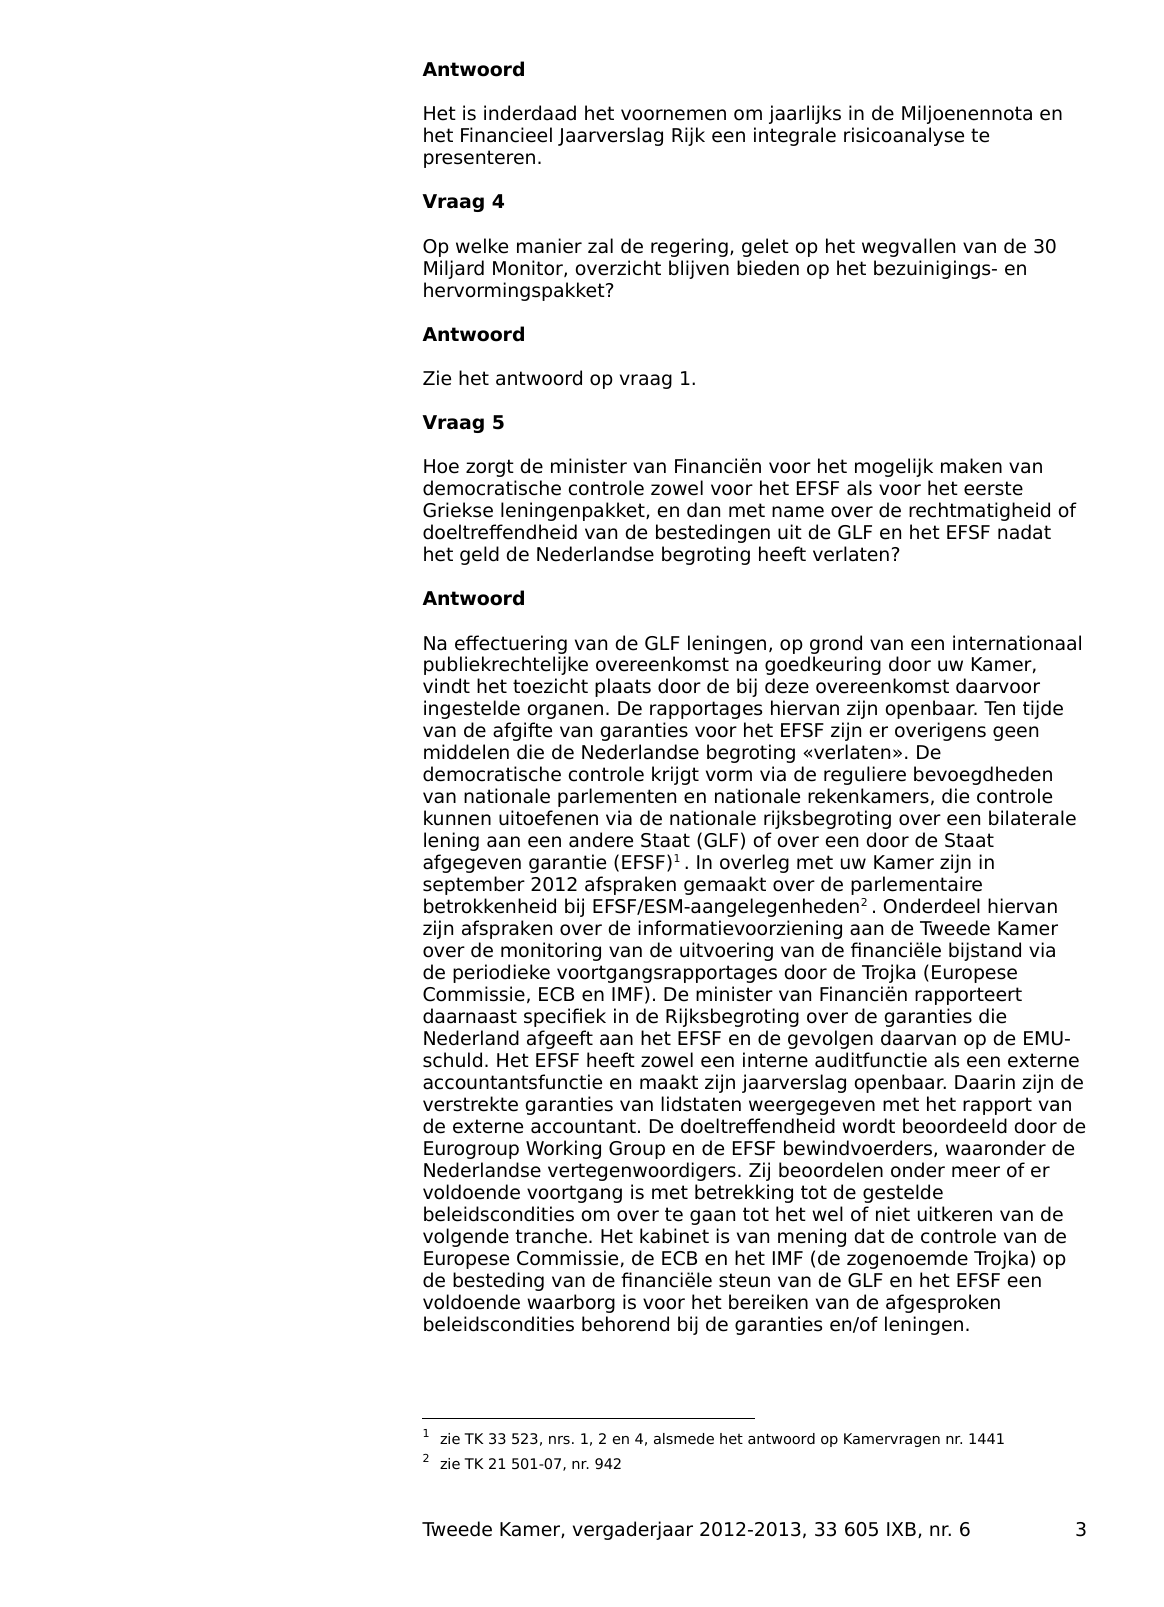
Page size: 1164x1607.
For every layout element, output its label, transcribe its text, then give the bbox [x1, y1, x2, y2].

text Op welke manier zal de regering, gelet op het wegvallen van de 30 Miljard Monitor, overzicht blijven bieden op het bezuinigings- en hervormingspakket? [422, 236, 1087, 301]
subtitle Vraag 4 [422, 191, 1087, 213]
text Het is inderdaad het voornemen om jaarlijks in de Miljoenennota en het Financieel Jaarverslag Rijk een integrale risicoanalyse te presenteren. [422, 103, 1087, 169]
subtitle Antwoord [422, 324, 1087, 346]
text Na effectuering van de GLF leningen, op grond van een internationaal publiekrechtelijke overeenkomst na goedkeuring door uw Kamer, vindt het toezicht plaats door de bij deze overeenkomst daarvoor ingestelde organen. De rapportages hiervan zijn openbaar. Ten tijde van de afgifte van garanties voor het EFSF zijn er overigens geen middelen die de Nederlandse begroting «verlaten». De democratische controle krijgt vorm via de reguliere bevoegdheden van nationale parlementen en nationale rekenkamers, die controle kunnen uitoefenen via de nationale rijksbegroting over een bilaterale lening aan een andere Staat (GLF) of over een door de Staat afgegeven garantie (EFSF). In overleg met uw Kamer zijn in september 2012 afspraken gemaakt over de parlementaire betrokkenheid bij EFSF/ESM-aangelegenheden. Onderdeel hiervan zijn afspraken over de informatievoorziening aan de Tweede Kamer over de monitoring van de uitvoering van de financiële bijstand via de periodieke voortgangsrapportages door de Trojka (Europese Commissie, ECB en IMF). De minister van Financiën rapporteert daarnaast specifiek in de Rijksbegroting over de garanties die Nederland afgeeft aan het EFSF en de gevolgen daarvan op de EMU-schuld. Het EFSF heeft zowel een interne auditfunctie als een externe accountantsfunctie en maakt zijn jaarverslag openbaar. Daarin zijn de verstrekte garanties van lidstaten weergegeven met het rapport van de externe accountant. De doeltreffendheid wordt beoordeeld door de Eurogroup Working Group en de EFSF bewindvoerders, waaronder de Nederlandse vertegenwoordigers. Zij beoordelen onder meer of er voldoende voortgang is met betrekking tot de gestelde beleidscondities om over te gaan tot het wel of niet uitkeren van de volgende tranche. Het kabinet is van mening dat de controle van de Europese Commissie, de ECB en het IMF (de zogenoemde Trojka) op de besteding van de financiële steun van de GLF en het EFSF een voldoende waarborg is voor het bereiken van de afgesproken beleidscondities behorend bij de garanties en/of leningen. [422, 632, 1087, 1336]
text Zie het antwoord op vraag 1. [422, 368, 1087, 390]
subtitle Antwoord [422, 59, 1087, 81]
subtitle Antwoord [422, 588, 1087, 610]
subtitle Vraag 5 [422, 412, 1087, 434]
text zie TK 33 523, nrs. 1, 2 en 4, alsmede het antwoord op Kamervragen nr. 1441 [422, 1427, 1087, 1449]
text Hoe zorgt de minister van Financiën voor het mogelijk maken van democratische controle zowel voor het EFSF als voor het eerste Griekse leningenpakket, en dan met name over de rechtmatigheid of doeltreffendheid van de bestedingen uit de GLF en het EFSF nadat het geld de Nederlandse begroting heeft verlaten? [422, 456, 1087, 566]
text zie TK 21 501-07, nr. 942 [422, 1452, 1087, 1474]
